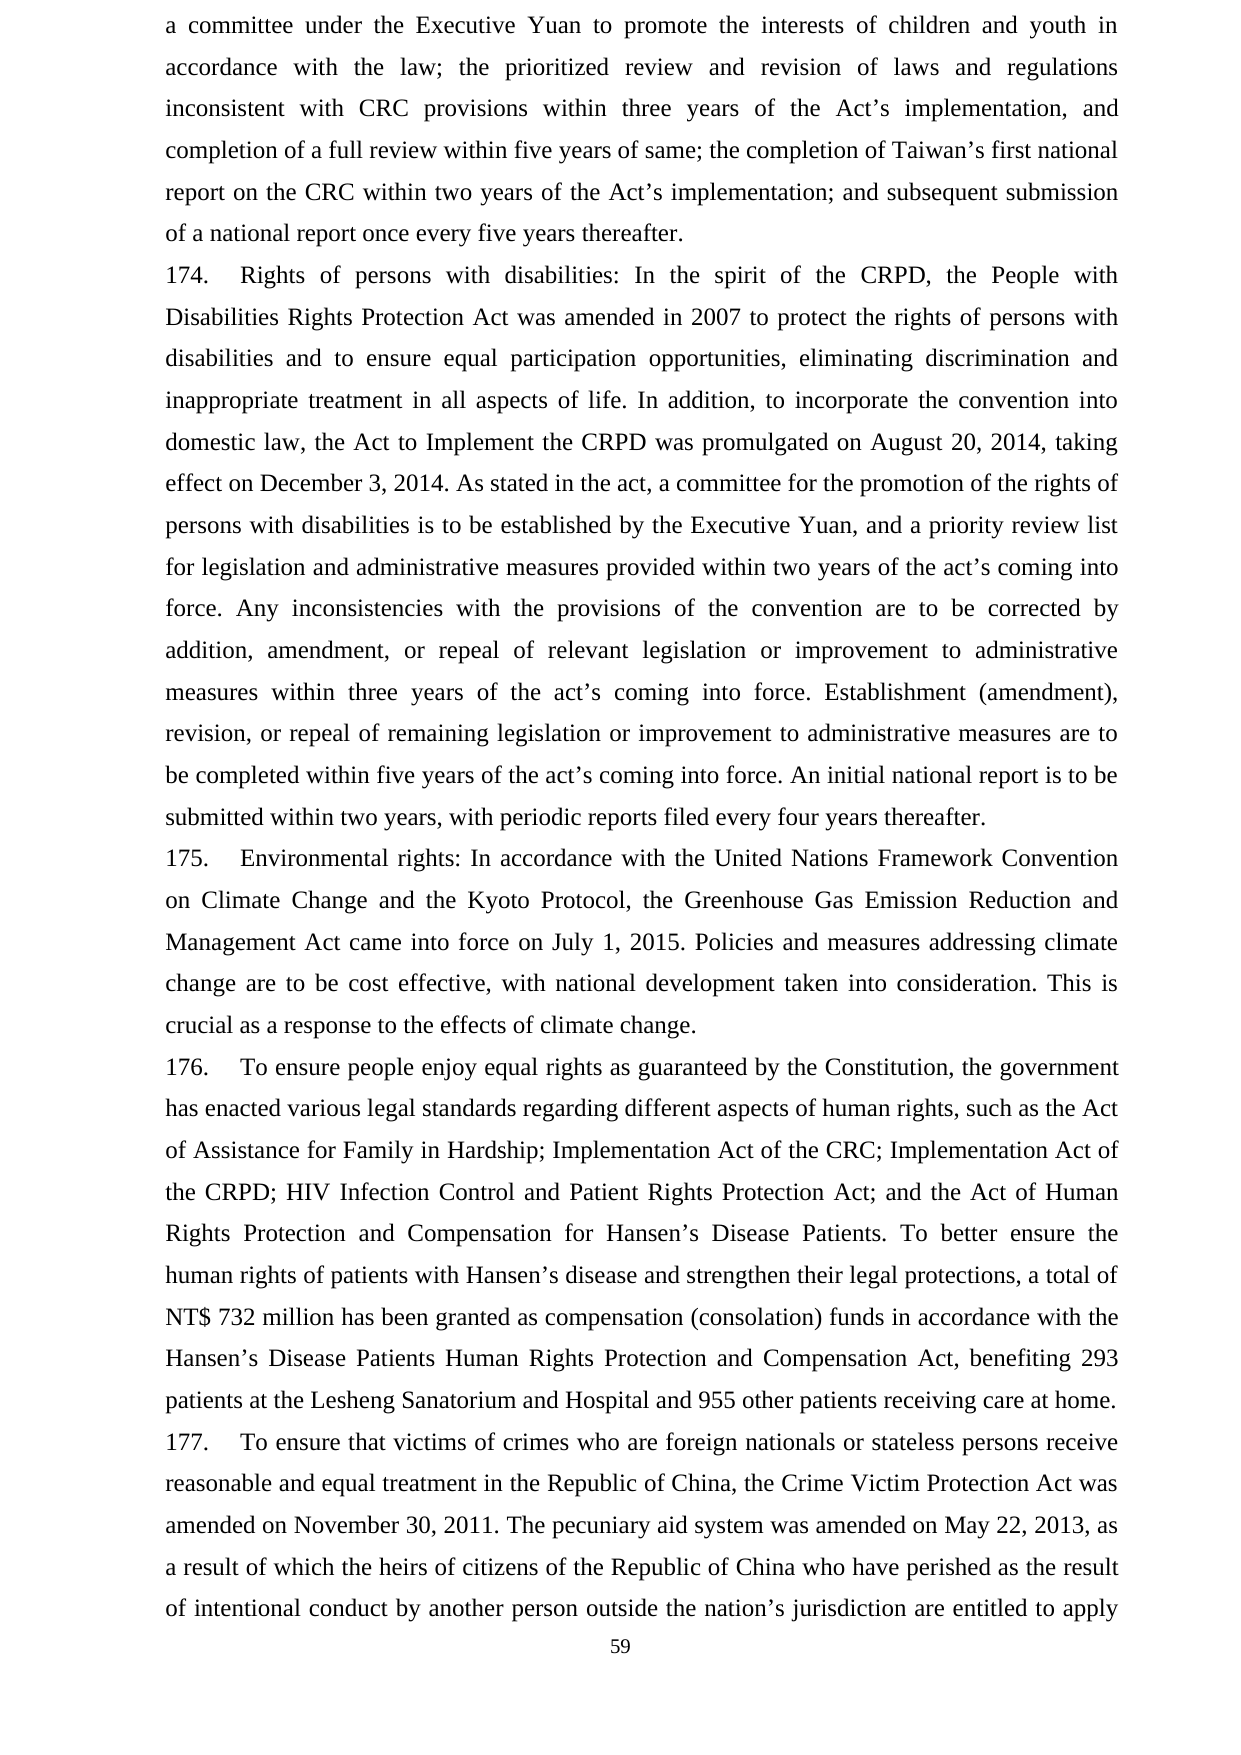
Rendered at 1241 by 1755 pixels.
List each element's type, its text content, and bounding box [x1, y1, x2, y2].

list Rights of persons with disabilities: In the spirit of the CRPD, the People with Disabilities Rights Protection Act was amended in 2007 to protect the rights of persons with disabilities and to ensure equal participation opportunities, eliminating discrimination and inappropriate treatment in all aspects of life. In addition, to incorporate the convention into domestic law, the Act to Implement the CRPD was promulgated on August 20, 2014, taking effect on December 3, 2014. As stated in the act, a committee for the promotion of the rights of persons with disabilities is to be established by the Executive Yuan, and a priority review list for legislation and administrative measures provided within two years of the act’s coming into force. Any inconsistencies with the provisions of the convention are to be corrected by addition, amendment, or repeal of relevant legislation or improvement to administrative measures within three years of the act’s coming into force. Establishment (amendment), revision, or repeal of remaining legislation or improvement to administrative measures are to be completed within five years of the act’s coming into force. An initial national report is to be submitted within two years, with periodic reports filed every four years thereafter. [165, 250, 1119, 833]
list a committee under the Executive Yuan to promote the interests of children and youth in accordance with the law; the prioritized review and revision of laws and regulations inconsistent with CRC provisions within three years of the Act’s implementation, and completion of a full review within five years of same; the completion of Taiwan’s first national report on the CRC within two years of the Act’s implementation; and subsequent submission of a national report once every five years thereafter. [165, 0, 1119, 250]
list To ensure that victims of crimes who are foreign nationals or stateless persons receive reasonable and equal treatment in the Republic of China, the Crime Victim Protection Act was amended on November 30, 2011. The pecuniary aid system was amended on May 22, 2013, as a result of which the heirs of citizens of the Republic of China who have perished as the result of intentional conduct by another person outside the nation’s jurisdiction are entitled to apply [165, 1417, 1119, 1625]
list Environmental rights: In accordance with the United Nations Framework Convention on Climate Change and the Kyoto Protocol, the Greenhouse Gas Emission Reduction and Management Act came into force on July 1, 2015. Policies and measures addressing climate change are to be cost effective, with national development taken into consideration. This is crucial as a response to the effects of climate change. [165, 833, 1119, 1042]
list To ensure people enjoy equal rights as guaranteed by the Constitution, the government has enacted various legal standards regarding different aspects of human rights, such as the Act of Assistance for Family in Hardship; Implementation Act of the CRC; Implementation Act of the CRPD; HIV Infection Control and Patient Rights Protection Act; and the Act of Human Rights Protection and Compensation for Hansen’s Disease Patients. To better ensure the human rights of patients with Hansen’s disease and strengthen their legal protections, a total of NT$ 732 million has been granted as compensation (consolation) funds in accordance with the Hansen’s Disease Patients Human Rights Protection and Compensation Act, benefiting 293 patients at the Lesheng Sanatorium and Hospital and 955 other patients receiving care at home. [165, 1042, 1119, 1417]
